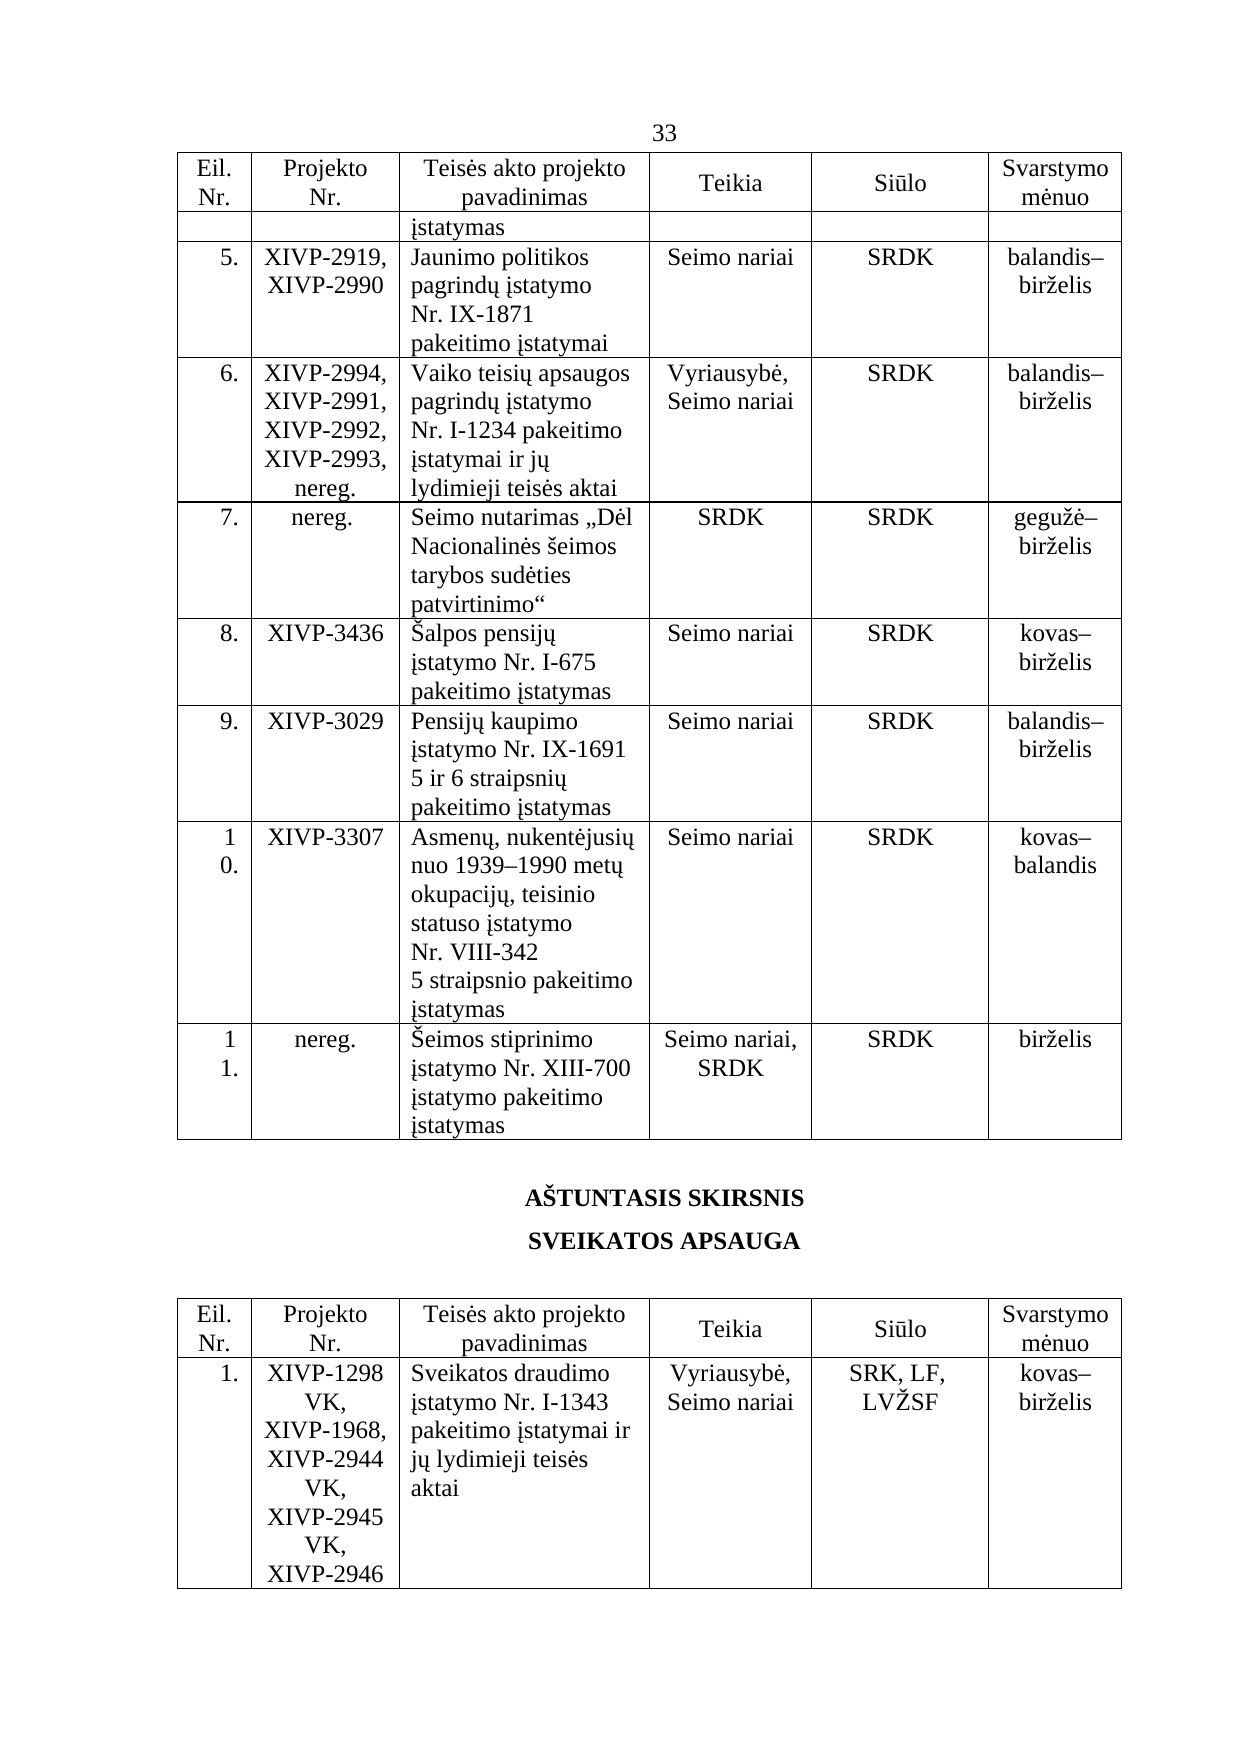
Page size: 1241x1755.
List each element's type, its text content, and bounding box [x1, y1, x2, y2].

table_cell kovas–balandis [989, 822, 1121, 1023]
table_header Projekto Nr. [252, 1299, 399, 1357]
table_cell Pensijų kaupimo įstatymo Nr. IX-1691 5 ir 6 straipsnių pakeitimo įstatymas [400, 706, 649, 821]
table_cell Vaiko teisių apsaugos pagrindų įstatymo Nr. I-1234 pakeitimo įstatymai ir jų lydimieji teisės aktai [400, 358, 649, 501]
table_header Eil. Nr. [178, 153, 251, 211]
table_cell balandis–birželis [989, 242, 1121, 357]
table_cell Seimo nariai [650, 706, 811, 821]
table_cell SRDK [812, 706, 988, 821]
table_cell XIVP-2994, XIVP-2991, XIVP-2992, XIVP-2993, nereg. [252, 358, 399, 501]
text AŠTUNTASIS SKIRSNIS [177, 1183, 1152, 1212]
table_cell SRDK [812, 822, 988, 1023]
table_cell nereg. [252, 1024, 399, 1139]
table_cell Seimo nariai [650, 242, 811, 357]
table_cell Vyriausybė, Seimo nariai [650, 358, 811, 501]
table_cell [178, 242, 251, 357]
table_cell SRK, LF, LVŽSF [812, 1358, 988, 1588]
table_cell SRDK [650, 503, 811, 617]
table_cell [252, 212, 399, 241]
table_cell SRDK [812, 619, 988, 705]
table_cell [178, 1358, 251, 1588]
table_header Siūlo [812, 153, 988, 211]
table_cell Seimo nariai, SRDK [650, 1024, 811, 1139]
table_header Teisės akto projekto pavadinimas [400, 1299, 649, 1357]
table_cell XIVP-3029 [252, 706, 399, 821]
table_cell SRDK [812, 503, 988, 617]
table_header Teikia [650, 1299, 811, 1357]
table_cell Vyriausybė, Seimo nariai [650, 1358, 811, 1588]
table_cell Asmenų, nukentėjusių nuo 1939–1990 metų okupacijų, teisinio statuso įstatymo Nr. VIII-342 5 straipsnio pakeitimo įstatymas [400, 822, 649, 1023]
table_cell [178, 503, 251, 617]
table_cell gegužė–birželis [989, 503, 1121, 617]
table_cell [178, 212, 251, 241]
table_cell XIVP-2919, XIVP-2990 [252, 242, 399, 357]
table_cell Seimo nariai [650, 619, 811, 705]
table_cell balandis–birželis [989, 358, 1121, 501]
text SVEIKATOS APSAUGA [177, 1226, 1152, 1255]
table_header Projekto Nr. [252, 153, 399, 211]
table_cell [650, 212, 811, 241]
table_cell XIVP-3436 [252, 619, 399, 705]
table_cell kovas–birželis [989, 619, 1121, 705]
table_header Teisės akto projekto pavadinimas [400, 153, 649, 211]
table_cell XIVP-1298 VK, XIVP-1968, XIVP-2944 VK, XIVP-2945 VK, XIVP-2946 [252, 1358, 399, 1588]
table_cell [178, 619, 251, 705]
table_cell [812, 212, 988, 241]
table_cell [989, 212, 1121, 241]
table_header Teikia [650, 153, 811, 211]
table_cell nereg. [252, 503, 399, 617]
table_cell Seimo nariai [650, 822, 811, 1023]
table_cell birželis [989, 1024, 1121, 1139]
table_header Eil. Nr. [178, 1299, 251, 1357]
table_cell įstatymas [400, 212, 649, 241]
table_cell kovas–birželis [989, 1358, 1121, 1588]
table_cell Seimo nutarimas „Dėl Nacionalinės šeimos tarybos sudėties patvirtinimo“ [400, 503, 649, 617]
table_cell SRDK [812, 242, 988, 357]
table_cell Jaunimo politikos pagrindų įstatymo Nr. IX-1871 pakeitimo įstatymai [400, 242, 649, 357]
table_cell SRDK [812, 358, 988, 501]
table_cell Šeimos stiprinimo įstatymo Nr. XIII-700 įstatymo pakeitimo įstatymas [400, 1024, 649, 1139]
table_cell balandis–birželis [989, 706, 1121, 821]
table_header Svarstymo mėnuo [989, 1299, 1121, 1357]
table_cell [178, 1024, 251, 1139]
table_cell [178, 706, 251, 821]
table_cell [178, 358, 251, 501]
table_cell [178, 822, 251, 1023]
table_cell SRDK [812, 1024, 988, 1139]
table_cell Šalpos pensijų įstatymo Nr. I-675 pakeitimo įstatymas [400, 619, 649, 705]
table_cell XIVP-3307 [252, 822, 399, 1023]
table_header Svarstymo mėnuo [989, 153, 1121, 211]
table_cell Sveikatos draudimo įstatymo Nr. I-1343 pakeitimo įstatymai ir jų lydimieji teisės aktai [400, 1358, 649, 1588]
table_header Siūlo [812, 1299, 988, 1357]
